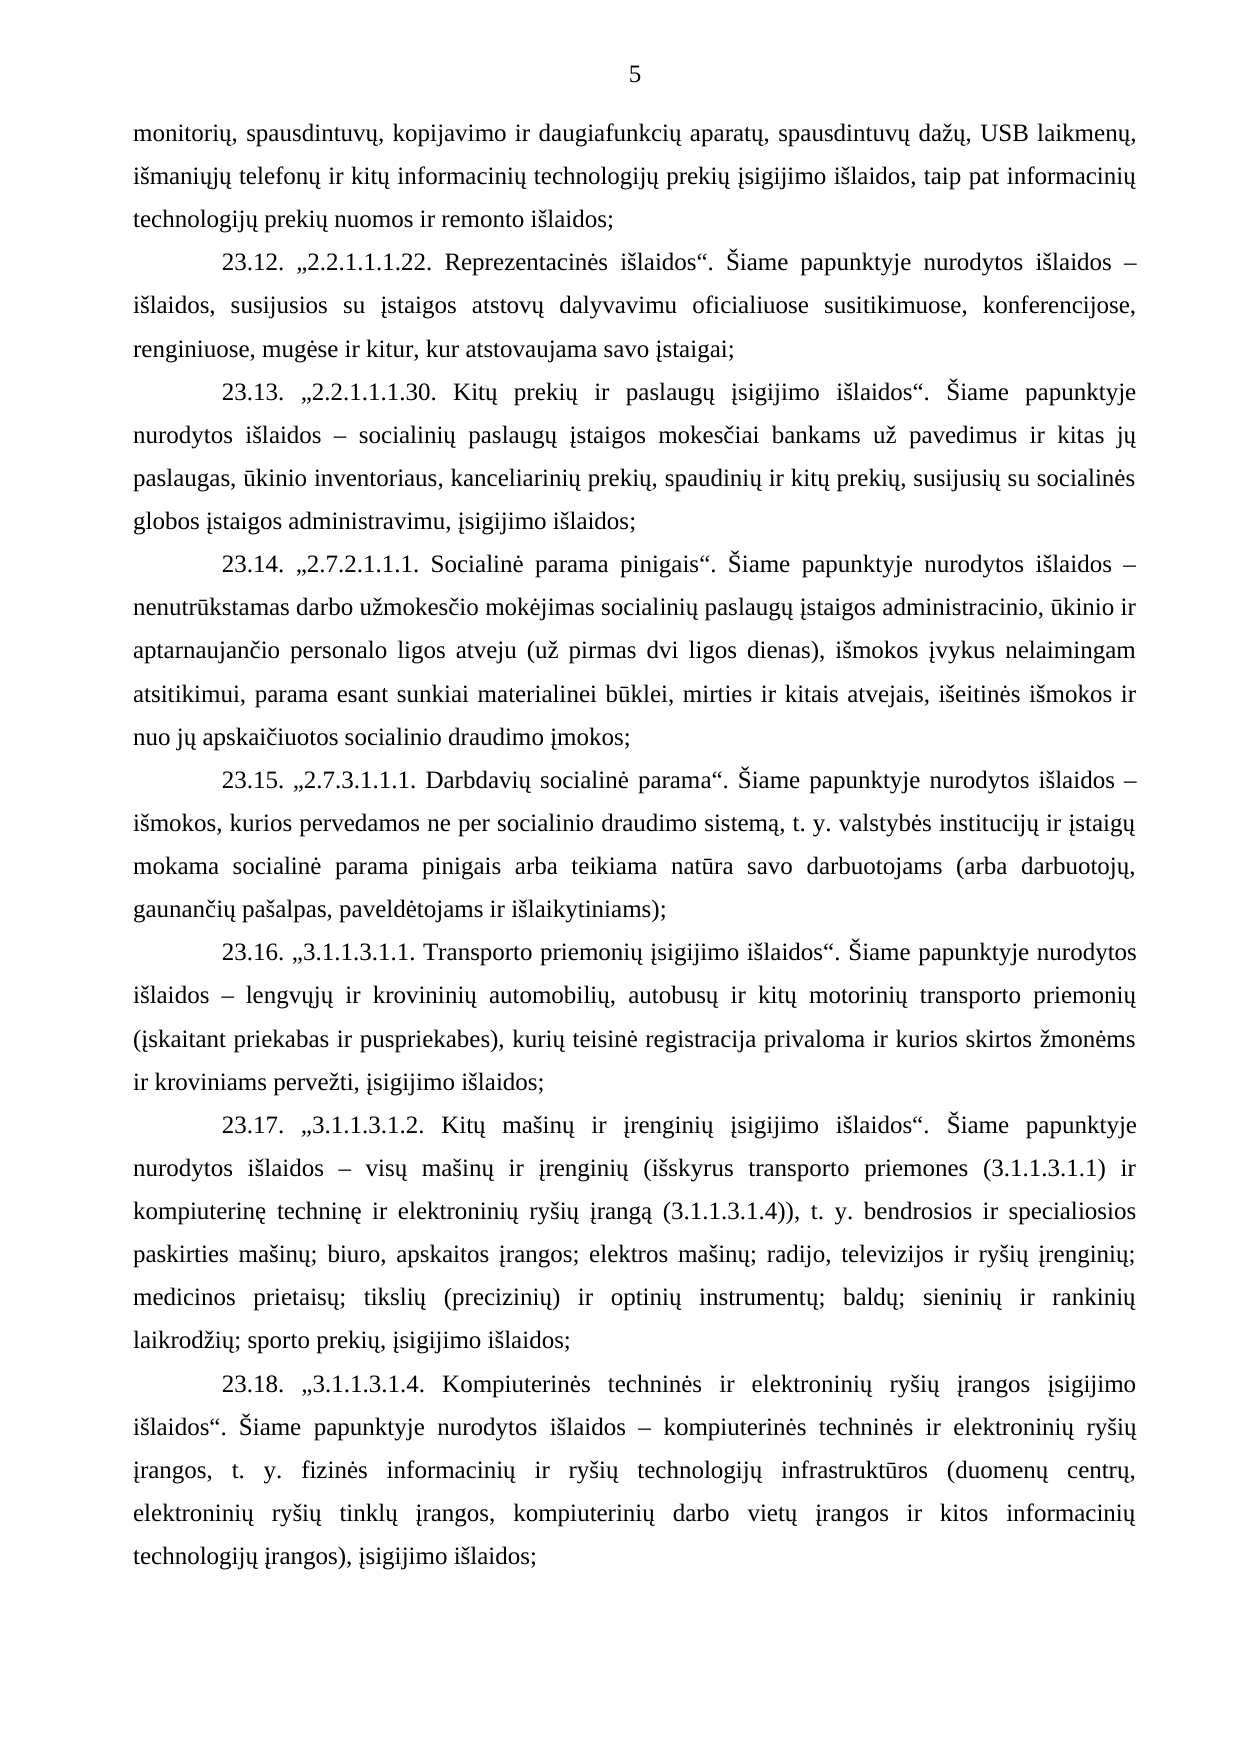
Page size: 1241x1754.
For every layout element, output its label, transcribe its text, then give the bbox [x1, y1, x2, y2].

text 23.12. „2.2.1.1.1.22. Reprezentacinės išlaidos“. Šiame papunktyje nurodytos išlaidos – išlaidos, susijusios su įstaigos atstovų dalyvavimu oficialiuose susitikimuose, konferencijose, renginiuose, mugėse ir kitur, kur atstovaujama savo įstaigai; [133, 247, 1137, 362]
text 23.18. „3.1.1.3.1.4. Kompiuterinės techninės ir elektroninių ryšių įrangos įsigijimo išlaidos“. Šiame papunktyje nurodytos išlaidos – kompiuterinės techninės ir elektroninių ryšių įrangos, t. y. fizinės informacinių ir ryšių technologijų infrastruktūros (duomenų centrų, elektroninių ryšių tinklų įrangos, kompiuterinių darbo vietų įrangos ir kitos informacinių technologijų įrangos), įsigijimo išlaidos; [133, 1369, 1137, 1570]
text 23.17. „3.1.1.3.1.2. Kitų mašinų ir įrenginių įsigijimo išlaidos“. Šiame papunktyje nurodytos išlaidos – visų mašinų ir įrenginių (išskyrus transporto priemones (3.1.1.3.1.1) ir kompiuterinę techninę ir elektroninių ryšių įrangą (3.1.1.3.1.4)), t. y. bendrosios ir specialiosios paskirties mašinų; biuro, apskaitos įrangos; elektros mašinų; radijo, televizijos ir ryšių įrenginių; medicinos prietaisų; tikslių (precizinių) ir optinių instrumentų; baldų; sieninių ir rankinių laikrodžių; sporto prekių, įsigijimo išlaidos; [133, 1110, 1137, 1354]
text monitorių, spausdintuvų, kopijavimo ir daugiafunkcių aparatų, spausdintuvų dažų, USB laikmenų, išmaniųjų telefonų ir kitų informacinių technologijų prekių įsigijimo išlaidos, taip pat informacinių technologijų prekių nuomos ir remonto išlaidos; [133, 118, 1137, 233]
text 23.15. „2.7.3.1.1.1. Darbdavių socialinė parama“. Šiame papunktyje nurodytos išlaidos – išmokos, kurios pervedamos ne per socialinio draudimo sistemą, t. y. valstybės institucijų ir įstaigų mokama socialinė parama pinigais arba teikiama natūra savo darbuotojams (arba darbuotojų, gaunančių pašalpas, paveldėtojams ir išlaikytiniams); [133, 765, 1137, 923]
text 23.14. „2.7.2.1.1.1. Socialinė parama pinigais“. Šiame papunktyje nurodytos išlaidos – nenutrūkstamas darbo užmokesčio mokėjimas socialinių paslaugų įstaigos administracinio, ūkinio ir aptarnaujančio personalo ligos atveju (už pirmas dvi ligos dienas), išmokos įvykus nelaimingam atsitikimui, parama esant sunkiai materialinei būklei, mirties ir kitais atvejais, išeitinės išmokos ir nuo jų apskaičiuotos socialinio draudimo įmokos; [133, 549, 1137, 751]
text 23.13. „2.2.1.1.1.30. Kitų prekių ir paslaugų įsigijimo išlaidos“. Šiame papunktyje nurodytos išlaidos – socialinių paslaugų įstaigos mokesčiai bankams už pavedimus ir kitas jų paslaugas, ūkinio inventoriaus, kanceliarinių prekių, spaudinių ir kitų prekių, susijusių su socialinės globos įstaigos administravimu, įsigijimo išlaidos; [133, 377, 1137, 535]
text 23.16. „3.1.1.3.1.1. Transporto priemonių įsigijimo išlaidos“. Šiame papunktyje nurodytos išlaidos – lengvųjų ir krovininių automobilių, autobusų ir kitų motorinių transporto priemonių (įskaitant priekabas ir puspriekabes), kurių teisinė registracija privaloma ir kurios skirtos žmonėms ir kroviniams pervežti, įsigijimo išlaidos; [133, 937, 1137, 1096]
